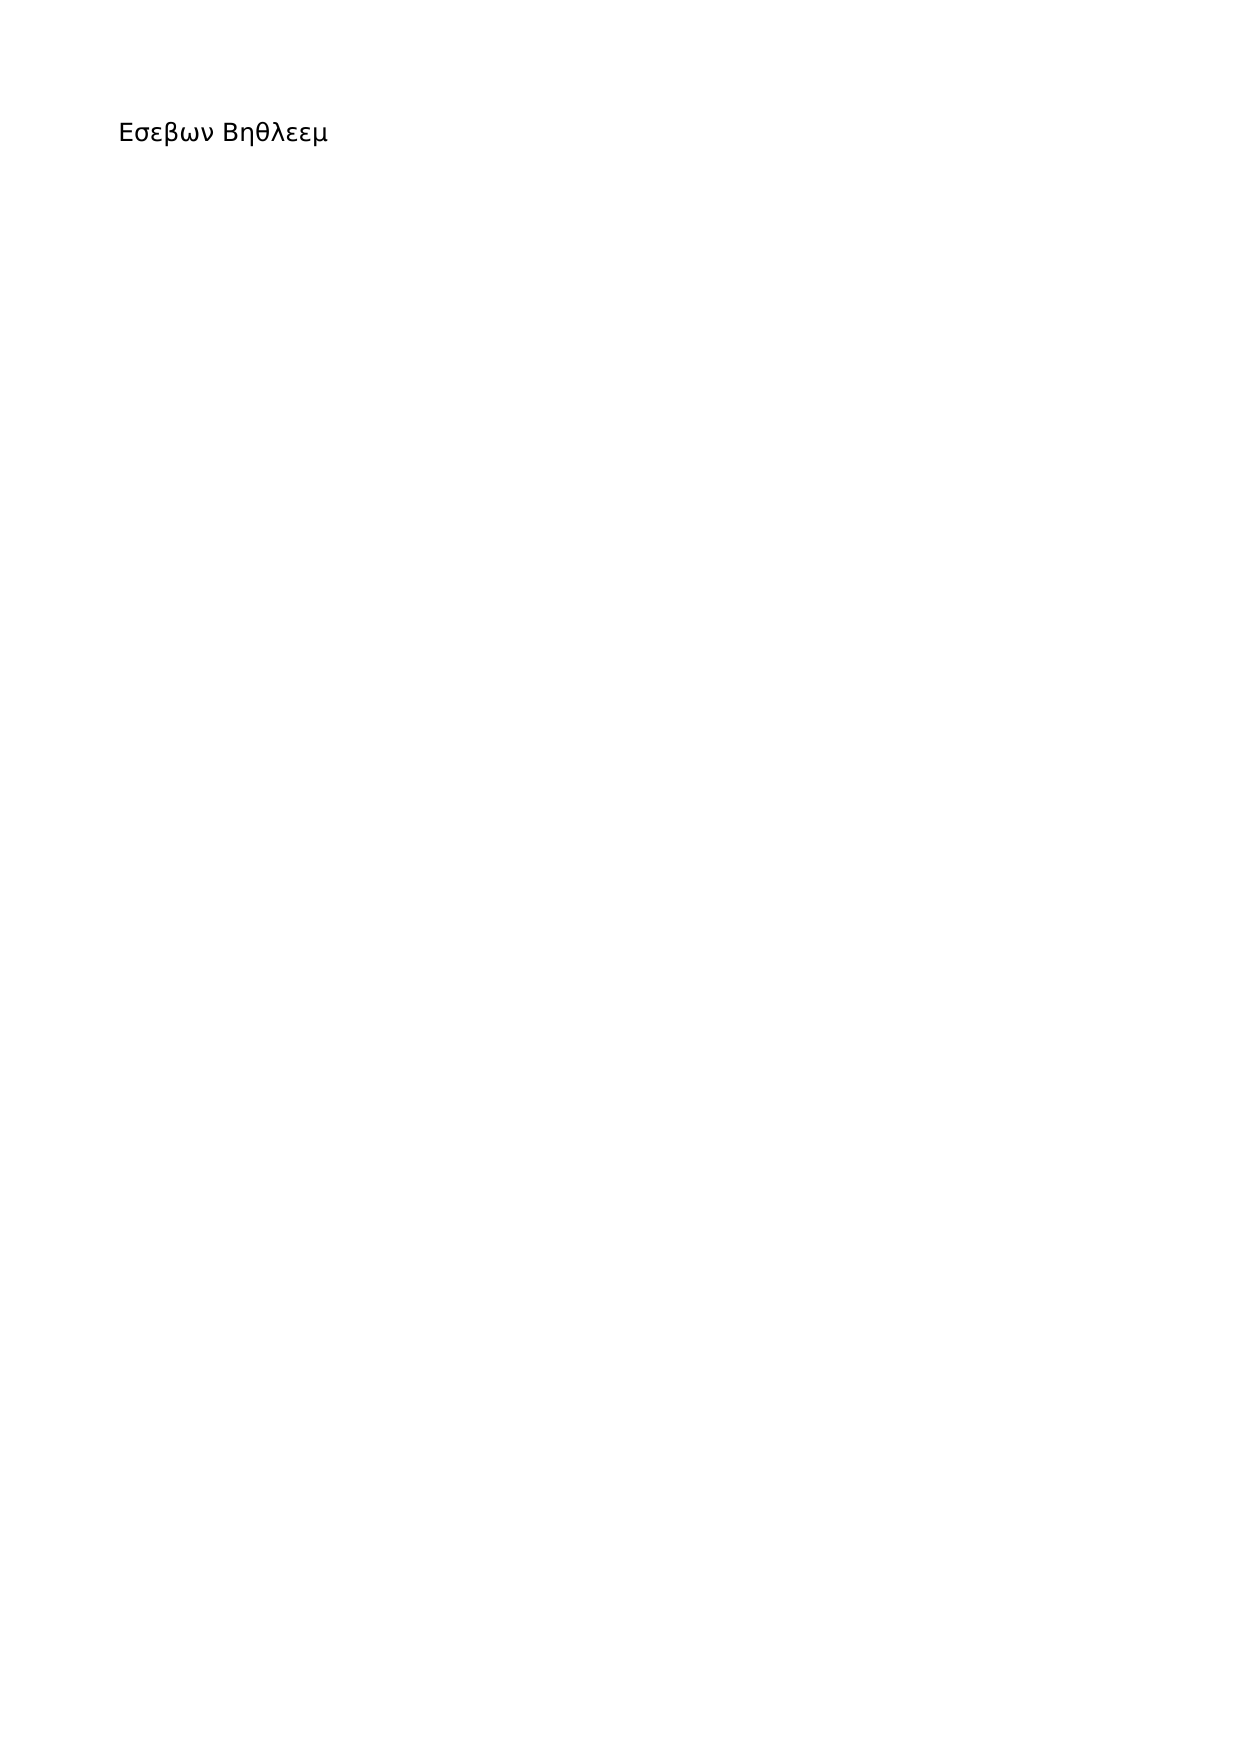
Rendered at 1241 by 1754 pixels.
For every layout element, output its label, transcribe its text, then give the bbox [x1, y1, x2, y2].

text Εσεβων Βηθλεεμ [118, 118, 1122, 147]
